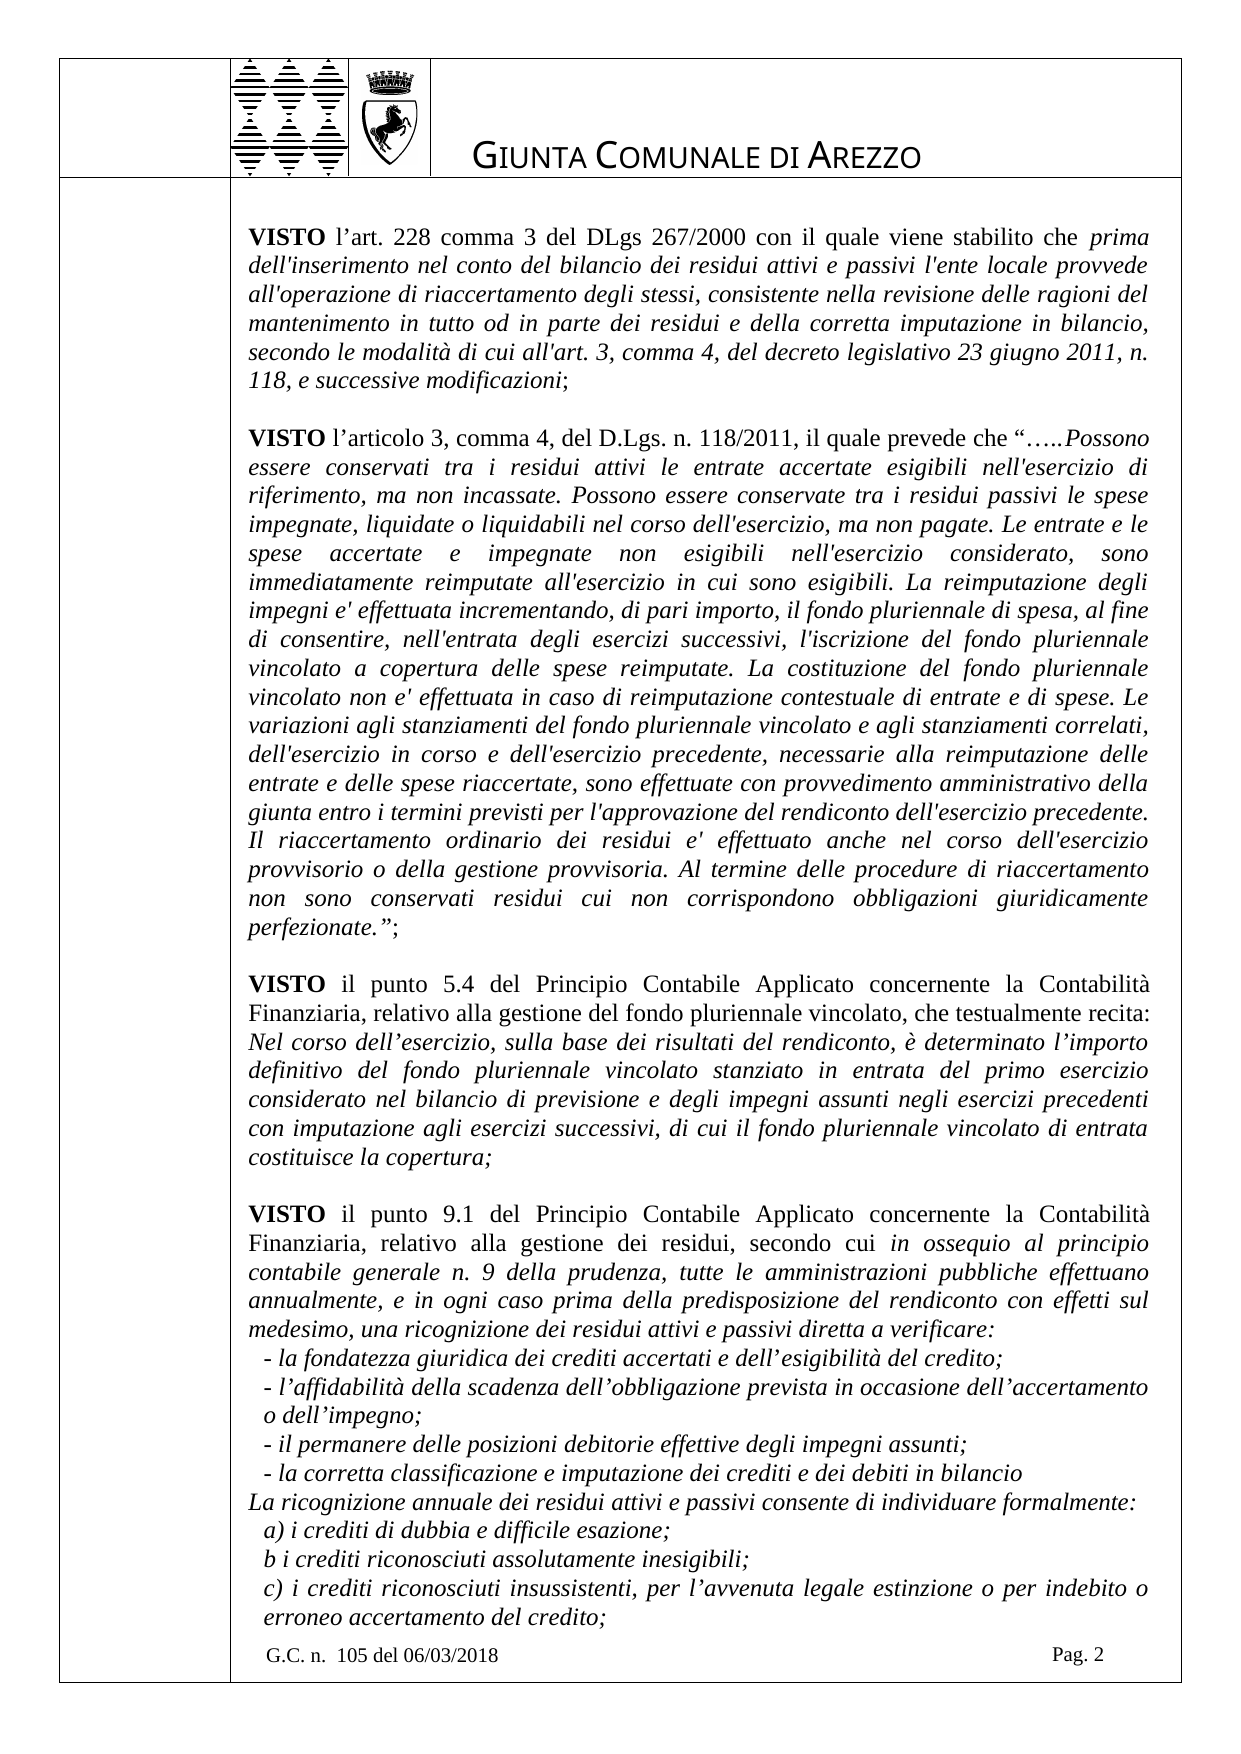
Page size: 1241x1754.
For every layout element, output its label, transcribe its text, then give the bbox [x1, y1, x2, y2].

text VISTO il punto 5.4 del Principio Contabile Applicato concernente la Contabilità Finanziaria, relativo alla gestione del fondo pluriennale vincolato, che testualmente recita: Nel corso dell’esercizio, sulla base dei risultati del rendiconto, è determinato l’importo definitivo del fondo pluriennale vincolato stanziato in entrata del primo esercizio considerato nel bilancio di previsione e degli impegni assunti negli esercizi precedenti con imputazione agli esercizi successivi, di cui il fondo pluriennale vincolato di entrata costituisce la copertura; [248, 969, 1152, 1170]
text - la corretta classificazione e imputazione dei crediti e dei debiti in bilancio [263, 1458, 1152, 1487]
text VISTO l’art. 228 comma 3 del DLgs 267/2000 con il quale viene stabilito che prima dell'inserimento nel conto del bilancio dei residui attivi e passivi l'ente locale provvede all'operazione di riaccertamento degli stessi, consistente nella revisione delle ragioni del mantenimento in tutto od in parte dei residui e della corretta imputazione in bilancio, secondo le modalità di cui all'art. 3, comma 4, del decreto legislativo 23 giugno 2011, n. 118, e successive modificazioni; [248, 222, 1152, 394]
picture [361, 70, 418, 165]
text - la fondatezza giuridica dei crediti accertati e dell’esigibilità del credito; [263, 1343, 1152, 1372]
text - il permanere delle posizioni debitorie effettive degli impegni assunti; [263, 1429, 1152, 1458]
text b i crediti riconosciuti assolutamente inesigibili; [263, 1544, 1152, 1573]
text - l’affidabilità della scadenza dell’obbligazione prevista in occasione dell’accertamento o dell’impegno; [263, 1372, 1152, 1429]
text c) i crediti riconosciuti insussistenti, per l’avvenuta legale estinzione o per indebito o erroneo accertamento del credito; [263, 1573, 1152, 1630]
text La ricognizione annuale dei residui attivi e passivi consente di individuare formalmente: [248, 1487, 1152, 1515]
text VISTO l’articolo 3, comma 4, del D.Lgs. n. 118/2011, il quale prevede che “…..Possono essere conservati tra i residui attivi le entrate accertate esigibili nell'esercizio di riferimento, ma non incassate. Possono essere conservate tra i residui passivi le spese impegnate, liquidate o liquidabili nel corso dell'esercizio, ma non pagate. Le entrate e le spese accertate e impegnate non esigibili nell'esercizio considerato, sono immediatamente reimputate all'esercizio in cui sono esigibili. La reimputazione degli impegni e' effettuata incrementando, di pari importo, il fondo pluriennale di spesa, al fine di consentire, nell'entrata degli esercizi successivi, l'iscrizione del fondo pluriennale vincolato a copertura delle spese reimputate. La costituzione del fondo pluriennale vincolato non e' effettuata in caso di reimputazione contestuale di entrate e di spese. Le variazioni agli stanziamenti del fondo pluriennale vincolato e agli stanziamenti correlati, dell'esercizio in corso e dell'esercizio precedente, necessarie alla reimputazione delle entrate e delle spese riaccertate, sono effettuate con provvedimento amministrativo della giunta entro i termini previsti per l'approvazione del rendiconto dell'esercizio precedente. Il riaccertamento ordinario dei residui e' effettuato anche nel corso dell'esercizio provvisorio o della gestione provvisoria. Al termine delle procedure di riaccertamento non sono conservati residui cui non corrispondono obbligazioni giuridicamente perfezionate.”; [248, 423, 1152, 940]
text VISTO il punto 9.1 del Principio Contabile Applicato concernente la Contabilità Finanziaria, relativo alla gestione dei residui, secondo cui in ossequio al principio contabile generale n. 9 della prudenza, tutte le amministrazioni pubbliche effettuano annualmente, e in ogni caso prima della predisposizione del rendiconto con effetti sul medesimo, una ricognizione dei residui attivi e passivi diretta a verificare: [248, 1199, 1152, 1343]
text a) i crediti di dubbia e difficile esazione; [263, 1515, 1152, 1544]
